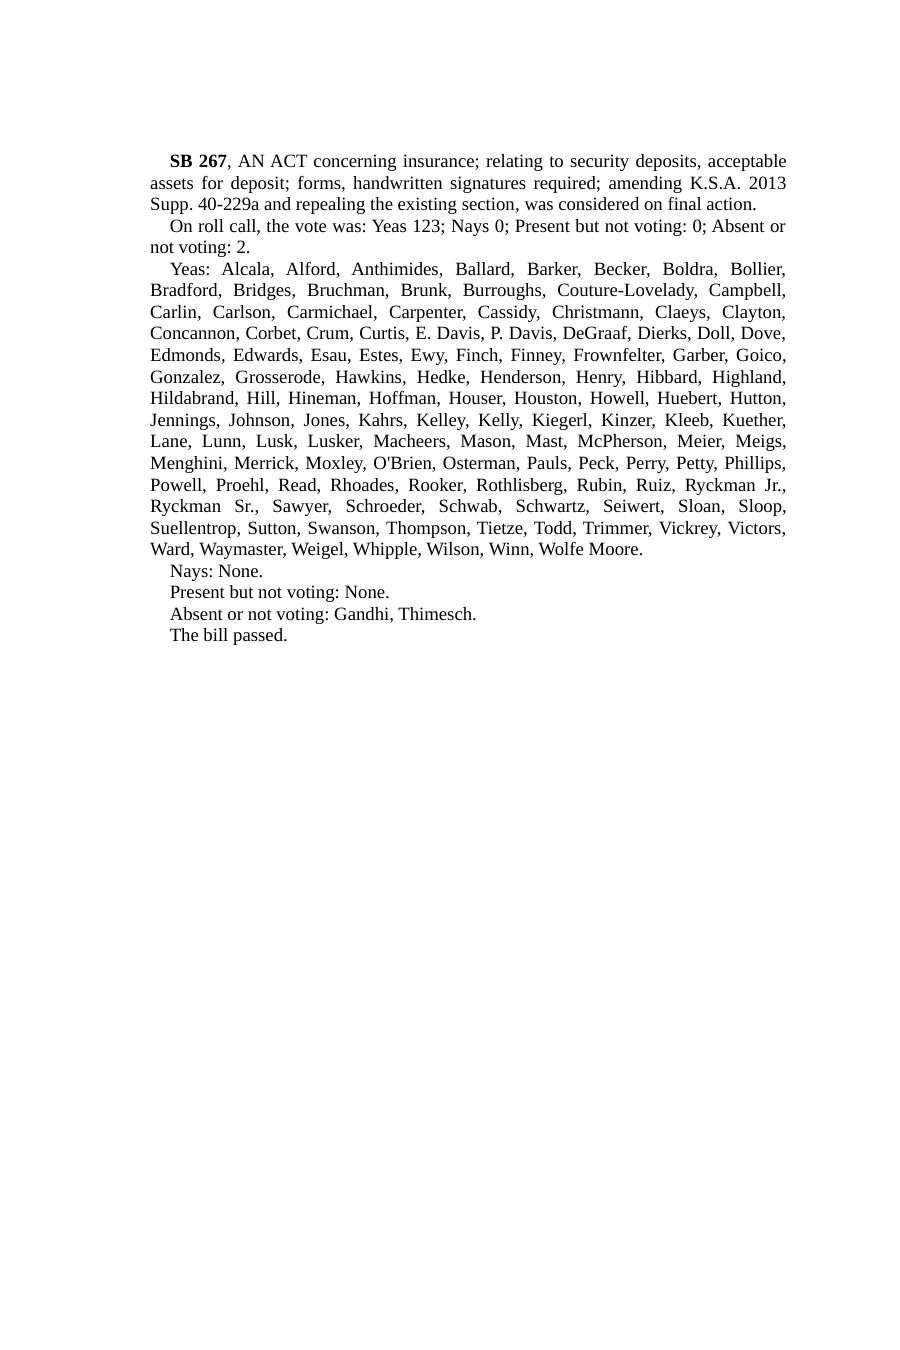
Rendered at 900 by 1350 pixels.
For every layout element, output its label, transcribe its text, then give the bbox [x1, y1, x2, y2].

text Nays: None. [150, 560, 787, 581]
text Yeas: Alcala, Alford, Anthimides, Ballard, Barker, Becker, Boldra, Bollier, Bradford, Bridges, Bruchman, Brunk, Burroughs, Couture-Lovelady, Campbell, Carlin, Carlson, Carmichael, Carpenter, Cassidy, Christmann, Claeys, Clayton, Concannon, Corbet, Crum, Curtis, E. Davis, P. Davis, DeGraaf, Dierks, Doll, Dove, Edmonds, Edwards, Esau, Estes, Ewy, Finch, Finney, Frownfelter, Garber, Goico, Gonzalez, Grosserode, Hawkins, Hedke, Henderson, Henry, Hibbard, Highland, Hildabrand, Hill, Hineman, Hoffman, Houser, Houston, Howell, Huebert, Hutton, Jennings, Johnson, Jones, Kahrs, Kelley, Kelly, Kiegerl, Kinzer, Kleeb, Kuether, Lane, Lunn, Lusk, Lusker, Macheers, Mason, Mast, McPherson, Meier, Meigs, Menghini, Merrick, Moxley, O'Brien, Osterman, Pauls, Peck, Perry, Petty, Phillips, Powell, Proehl, Read, Rhoades, Rooker, Rothlisberg, Rubin, Ruiz, Ryckman Jr., Ryckman Sr., Sawyer, Schroeder, Schwab, Schwartz, Seiwert, Sloan, Sloop, Suellentrop, Sutton, Swanson, Thompson, Tietze, Todd, Trimmer, Vickrey, Victors, Ward, Waymaster, Weigel, Whipple, Wilson, Winn, Wolfe Moore. [150, 258, 787, 560]
text On roll call, the vote was: Yeas 123; Nays 0; Present but not voting: 0; Absent or not voting: 2. [150, 215, 787, 258]
text SB 267, AN ACT concerning insurance; relating to security deposits, acceptable assets for deposit; forms, handwritten signatures required; amending K.S.A. 2013 Supp. 40-229a and repealing the existing section, was considered on final action. [150, 150, 787, 215]
text The bill passed. [150, 624, 787, 646]
text Present but not voting: None. [150, 581, 787, 603]
text Absent or not voting: Gandhi, Thimesch. [150, 603, 787, 624]
